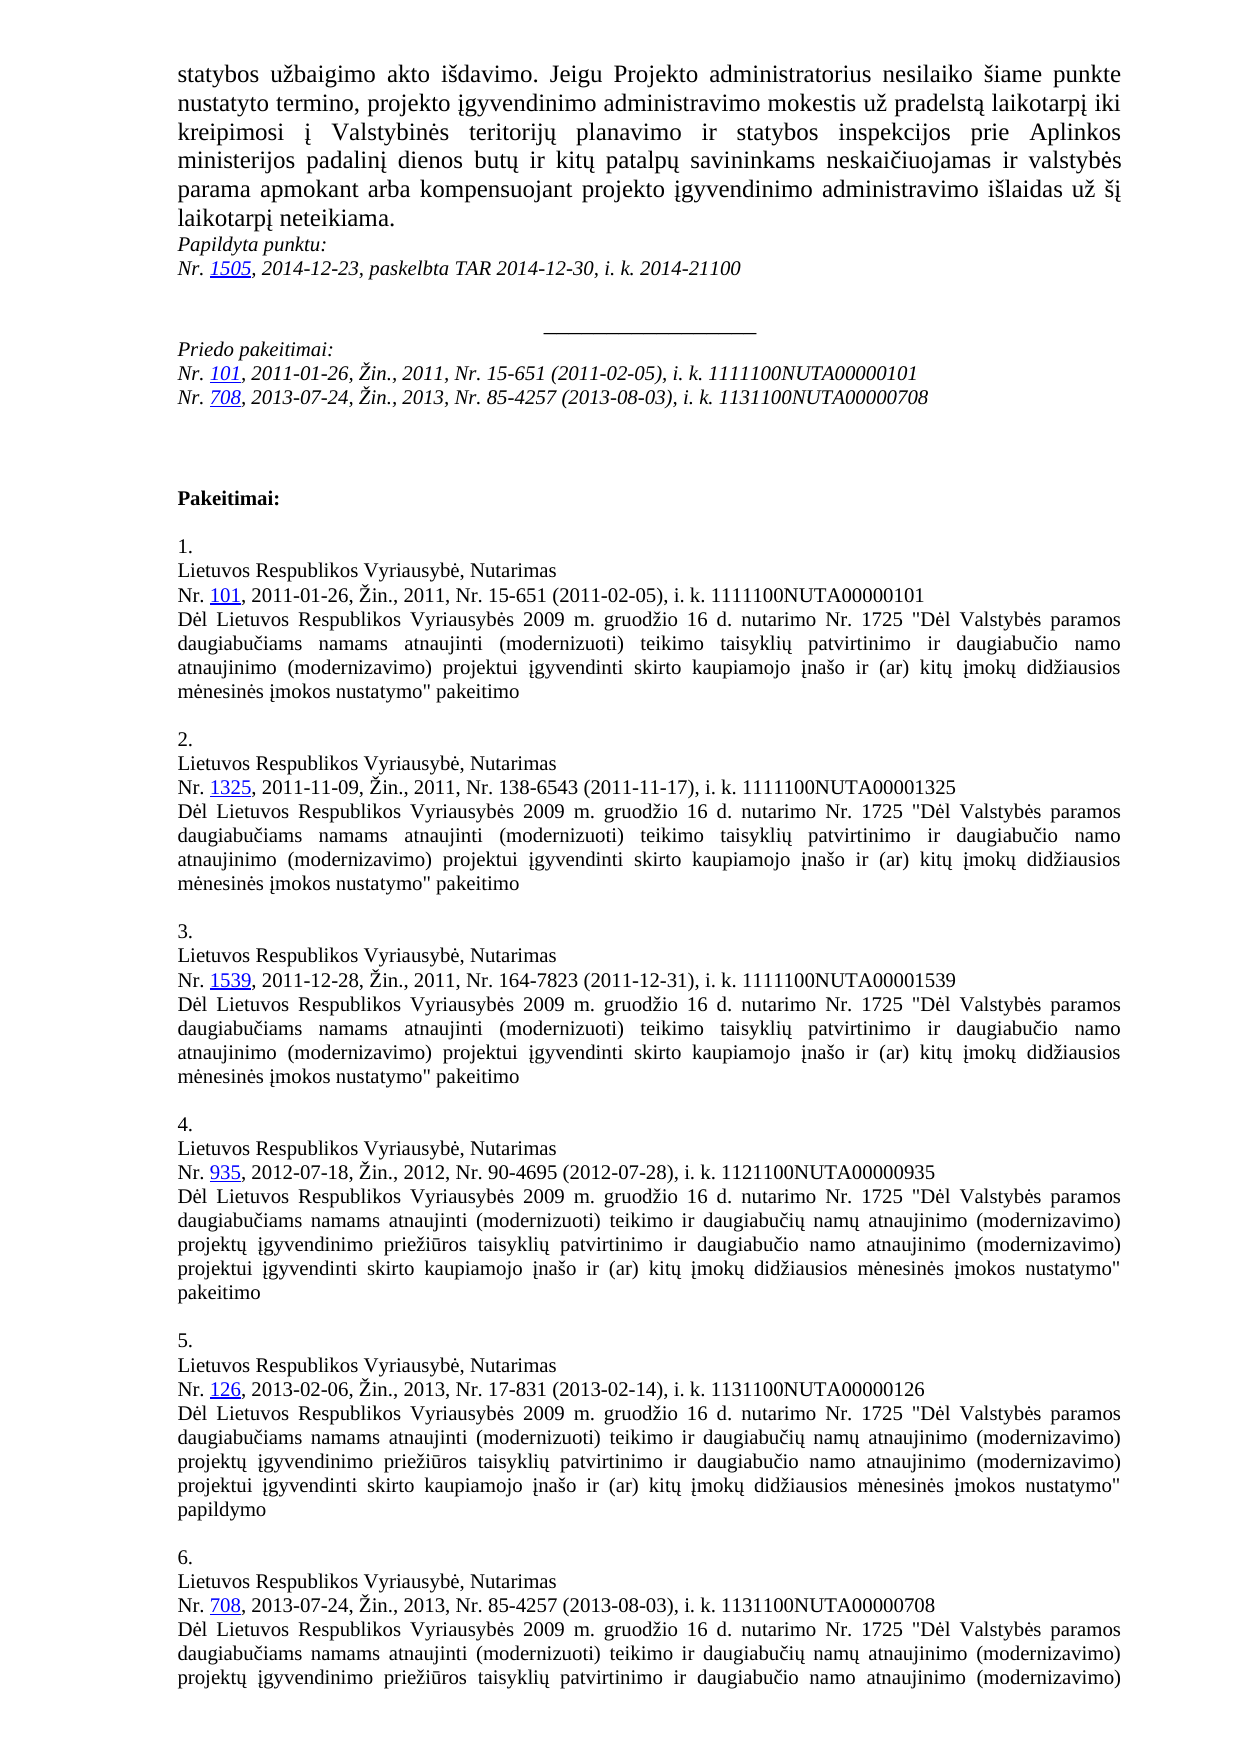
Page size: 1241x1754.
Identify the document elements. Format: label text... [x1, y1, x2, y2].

text Dėl Lietuvos Respublikos Vyriausybės 2009 m. gruodžio 16 d. nutarimo Nr. 1725 "Dėl Valstybės paramos daugiabučiams namams atnaujinti (modernizuoti) teikimo ir daugiabučių namų atnaujinimo (modernizavimo) projektų įgyvendinimo priežiūros taisyklių patvirtinimo ir daugiabučio namo atnaujinimo (modernizavimo) projektui įgyvendinti skirto kaupiamojo įnašo ir (ar) kitų įmokų didžiausios mėnesinės įmokos nustatymo" pakeitimo [177, 1184, 1122, 1304]
text Nr. 101, 2011-01-26, Žin., 2011, Nr. 15-651 (2011-02-05), i. k. 1111100NUTA00000101 [177, 361, 1122, 385]
text Lietuvos Respublikos Vyriausybė, Nutarimas [177, 558, 1122, 582]
text Lietuvos Respublikos Vyriausybė, Nutarimas [177, 1352, 1122, 1377]
text Pakeitimai: [177, 486, 1122, 510]
text 1. [177, 534, 1122, 558]
text Nr. 126, 2013-02-06, Žin., 2013, Nr. 17-831 (2013-02-14), i. k. 1131100NUTA00000126 [177, 1377, 1122, 1401]
text Papildyta punktu: [177, 232, 1122, 256]
text Nr. 1325, 2011-11-09, Žin., 2011, Nr. 138-6543 (2011-11-17), i. k. 1111100NUTA00001325 [177, 775, 1122, 799]
text Nr. 708, 2013-07-24, Žin., 2013, Nr. 85-4257 (2013-08-03), i. k. 1131100NUTA00000708 [177, 385, 1122, 409]
text Dėl Lietuvos Respublikos Vyriausybės 2009 m. gruodžio 16 d. nutarimo Nr. 1725 "Dėl Valstybės paramos daugiabučiams namams atnaujinti (modernizuoti) teikimo taisyklių patvirtinimo ir daugiabučio namo atnaujinimo (modernizavimo) projektui įgyvendinti skirto kaupiamojo įnašo ir (ar) kitų įmokų didžiausios mėnesinės įmokos nustatymo" pakeitimo [177, 799, 1122, 895]
text Nr. 935, 2012-07-18, Žin., 2012, Nr. 90-4695 (2012-07-28), i. k. 1121100NUTA00000935 [177, 1160, 1122, 1184]
text statybos užbaigimo akto išdavimo. Jeigu Projekto administratorius nesilaiko šiame punkte nustatyto termino, projekto įgyvendinimo administravimo mokestis už pradelstą laikotarpį iki kreipimosi į Valstybinės teritorijų planavimo ir statybos inspekcijos prie Aplinkos ministerijos padalinį dienos butų ir kitų patalpų savininkams neskaičiuojamas ir valstybės parama apmokant arba kompensuojant projekto įgyvendinimo administravimo išlaidas už šį laikotarpį neteikiama. [177, 59, 1122, 232]
text Dėl Lietuvos Respublikos Vyriausybės 2009 m. gruodžio 16 d. nutarimo Nr. 1725 "Dėl Valstybės paramos daugiabučiams namams atnaujinti (modernizuoti) teikimo ir daugiabučių namų atnaujinimo (modernizavimo) projektų įgyvendinimo priežiūros taisyklių patvirtinimo ir daugiabučio namo atnaujinimo (modernizavimo) [177, 1617, 1122, 1689]
text Dėl Lietuvos Respublikos Vyriausybės 2009 m. gruodžio 16 d. nutarimo Nr. 1725 "Dėl Valstybės paramos daugiabučiams namams atnaujinti (modernizuoti) teikimo ir daugiabučių namų atnaujinimo (modernizavimo) projektų įgyvendinimo priežiūros taisyklių patvirtinimo ir daugiabučio namo atnaujinimo (modernizavimo) projektui įgyvendinti skirto kaupiamojo įnašo ir (ar) kitų įmokų didžiausios mėnesinės įmokos nustatymo" papildymo [177, 1401, 1122, 1521]
text Dėl Lietuvos Respublikos Vyriausybės 2009 m. gruodžio 16 d. nutarimo Nr. 1725 "Dėl Valstybės paramos daugiabučiams namams atnaujinti (modernizuoti) teikimo taisyklių patvirtinimo ir daugiabučio namo atnaujinimo (modernizavimo) projektui įgyvendinti skirto kaupiamojo įnašo ir (ar) kitų įmokų didžiausios mėnesinės įmokos nustatymo" pakeitimo [177, 607, 1122, 703]
text Nr. 1539, 2011-12-28, Žin., 2011, Nr. 164-7823 (2011-12-31), i. k. 1111100NUTA00001539 [177, 967, 1122, 992]
text Lietuvos Respublikos Vyriausybė, Nutarimas [177, 751, 1122, 775]
text Priedo pakeitimai: [177, 337, 1122, 361]
text _________________ [177, 308, 1122, 337]
text Lietuvos Respublikos Vyriausybė, Nutarimas [177, 1136, 1122, 1160]
text 4. [177, 1112, 1122, 1136]
text Nr. 101, 2011-01-26, Žin., 2011, Nr. 15-651 (2011-02-05), i. k. 1111100NUTA00000101 [177, 582, 1122, 607]
text Nr. 1505, 2014-12-23, paskelbta TAR 2014-12-30, i. k. 2014-21100 [177, 256, 1122, 280]
text 3. [177, 919, 1122, 943]
text Dėl Lietuvos Respublikos Vyriausybės 2009 m. gruodžio 16 d. nutarimo Nr. 1725 "Dėl Valstybės paramos daugiabučiams namams atnaujinti (modernizuoti) teikimo taisyklių patvirtinimo ir daugiabučio namo atnaujinimo (modernizavimo) projektui įgyvendinti skirto kaupiamojo įnašo ir (ar) kitų įmokų didžiausios mėnesinės įmokos nustatymo" pakeitimo [177, 992, 1122, 1088]
text Lietuvos Respublikos Vyriausybė, Nutarimas [177, 943, 1122, 967]
text 6. [177, 1545, 1122, 1569]
text 2. [177, 727, 1122, 751]
text Lietuvos Respublikos Vyriausybė, Nutarimas [177, 1569, 1122, 1593]
text Nr. 708, 2013-07-24, Žin., 2013, Nr. 85-4257 (2013-08-03), i. k. 1131100NUTA00000708 [177, 1593, 1122, 1617]
text 5. [177, 1328, 1122, 1352]
